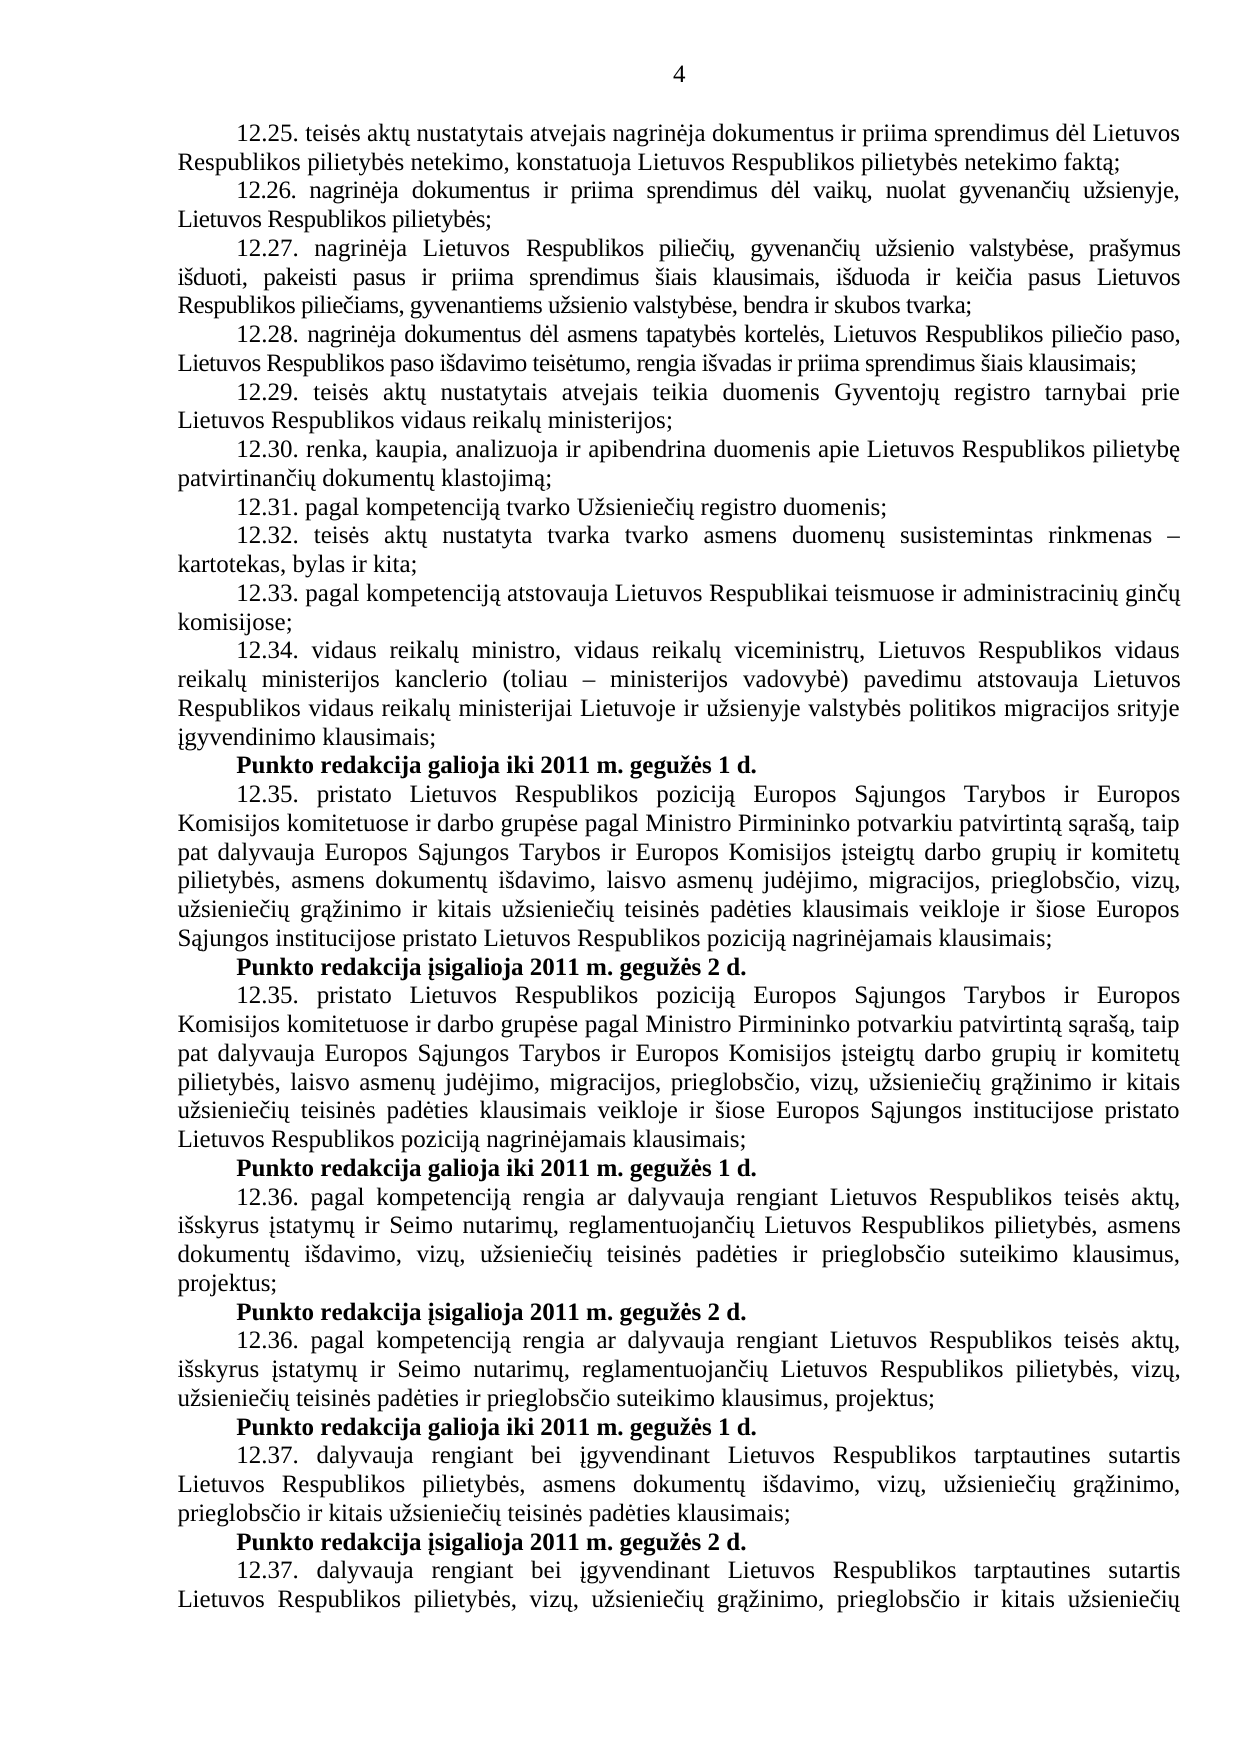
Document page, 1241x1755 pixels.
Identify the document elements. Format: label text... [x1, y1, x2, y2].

text 12.26. nagrinėja dokumentus ir priima sprendimus dėl vaikų, nuolat gyvenančių užsienyje, Lietuvos Respublikos pilietybės; [177, 176, 1181, 233]
text 12.31. pagal kompetenciją tvarko Užsieniečių registro duomenis; [177, 492, 1181, 521]
text 12.34. vidaus reikalų ministro, vidaus reikalų viceministrų, Lietuvos Respublikos vidaus reikalų ministerijos kanclerio (toliau – ministerijos vadovybė) pavedimu atstovauja Lietuvos Respublikos vidaus reikalų ministerijai Lietuvoje ir užsienyje valstybės politikos migracijos srityje įgyvendinimo klausimais; [177, 636, 1181, 751]
text 12.29. teisės aktų nustatytais atvejais teikia duomenis Gyventojų registro tarnybai prie Lietuvos Respublikos vidaus reikalų ministerijos; [177, 377, 1181, 434]
text Punkto redakcija įsigalioja 2011 m. gegužės 2 d. [177, 1297, 1181, 1326]
text Punkto redakcija galioja iki 2011 m. gegužės 1 d. [177, 751, 1181, 779]
text 12.35. pristato Lietuvos Respublikos poziciją Europos Sąjungos Tarybos ir Europos Komisijos komitetuose ir darbo grupėse pagal Ministro Pirmininko potvarkiu patvirtintą sąrašą, taip pat dalyvauja Europos Sąjungos Tarybos ir Europos Komisijos įsteigtų darbo grupių ir komitetų pilietybės, laisvo asmenų judėjimo, migracijos, prieglobsčio, vizų, užsieniečių grąžinimo ir kitais užsieniečių teisinės padėties klausimais veikloje ir šiose Europos Sąjungos institucijose pristato Lietuvos Respublikos poziciją nagrinėjamais klausimais; [177, 981, 1181, 1153]
text 12.30. renka, kaupia, analizuoja ir apibendrina duomenis apie Lietuvos Respublikos pilietybę patvirtinančių dokumentų klastojimą; [177, 434, 1181, 492]
text Punkto redakcija galioja iki 2011 m. gegužės 1 d. [177, 1412, 1181, 1441]
text 12.36. pagal kompetenciją rengia ar dalyvauja rengiant Lietuvos Respublikos teisės aktų, išskyrus įstatymų ir Seimo nutarimų, reglamentuojančių Lietuvos Respublikos pilietybės, vizų, užsieniečių teisinės padėties ir prieglobsčio suteikimo klausimus, projektus; [177, 1326, 1181, 1412]
text 12.36. pagal kompetenciją rengia ar dalyvauja rengiant Lietuvos Respublikos teisės aktų, išskyrus įstatymų ir Seimo nutarimų, reglamentuojančių Lietuvos Respublikos pilietybės, asmens dokumentų išdavimo, vizų, užsieniečių teisinės padėties ir prieglobsčio suteikimo klausimus, projektus; [177, 1182, 1181, 1297]
text 12.37. dalyvauja rengiant bei įgyvendinant Lietuvos Respublikos tarptautines sutartis Lietuvos Respublikos pilietybės, asmens dokumentų išdavimo, vizų, užsieniečių grąžinimo, prieglobsčio ir kitais užsieniečių teisinės padėties klausimais; [177, 1441, 1181, 1527]
text Punkto redakcija įsigalioja 2011 m. gegužės 2 d. [177, 952, 1181, 981]
text 12.28. nagrinėja dokumentus dėl asmens tapatybės kortelės, Lietuvos Respublikos piliečio paso, Lietuvos Respublikos paso išdavimo teisėtumo, rengia išvadas ir priima sprendimus šiais klausimais; [177, 319, 1181, 377]
text 12.27. nagrinėja Lietuvos Respublikos piliečių, gyvenančių užsienio valstybėse, prašymus išduoti, pakeisti pasus ir priima sprendimus šiais klausimais, išduoda ir keičia pasus Lietuvos Respublikos piliečiams, gyvenantiems užsienio valstybėse, bendra ir skubos tvarka; [177, 233, 1181, 319]
text 12.37. dalyvauja rengiant bei įgyvendinant Lietuvos Respublikos tarptautines sutartis Lietuvos Respublikos pilietybės, vizų, užsieniečių grąžinimo, prieglobsčio ir kitais užsieniečių [177, 1556, 1181, 1613]
text 12.33. pagal kompetenciją atstovauja Lietuvos Respublikai teismuose ir administracinių ginčų komisijose; [177, 578, 1181, 636]
text Punkto redakcija galioja iki 2011 m. gegužės 1 d. [177, 1153, 1181, 1182]
text Punkto redakcija įsigalioja 2011 m. gegužės 2 d. [177, 1527, 1181, 1556]
text 12.32. teisės aktų nustatyta tvarka tvarko asmens duomenų susistemintas rinkmenas – kartotekas, bylas ir kita; [177, 521, 1181, 578]
text 12.35. pristato Lietuvos Respublikos poziciją Europos Sąjungos Tarybos ir Europos Komisijos komitetuose ir darbo grupėse pagal Ministro Pirmininko potvarkiu patvirtintą sąrašą, taip pat dalyvauja Europos Sąjungos Tarybos ir Europos Komisijos įsteigtų darbo grupių ir komitetų pilietybės, asmens dokumentų išdavimo, laisvo asmenų judėjimo, migracijos, prieglobsčio, vizų, užsieniečių grąžinimo ir kitais užsieniečių teisinės padėties klausimais veikloje ir šiose Europos Sąjungos institucijose pristato Lietuvos Respublikos poziciją nagrinėjamais klausimais; [177, 779, 1181, 952]
text 12.25. teisės aktų nustatytais atvejais nagrinėja dokumentus ir priima sprendimus dėl Lietuvos Respublikos pilietybės netekimo, konstatuoja Lietuvos Respublikos pilietybės netekimo faktą; [177, 118, 1181, 176]
